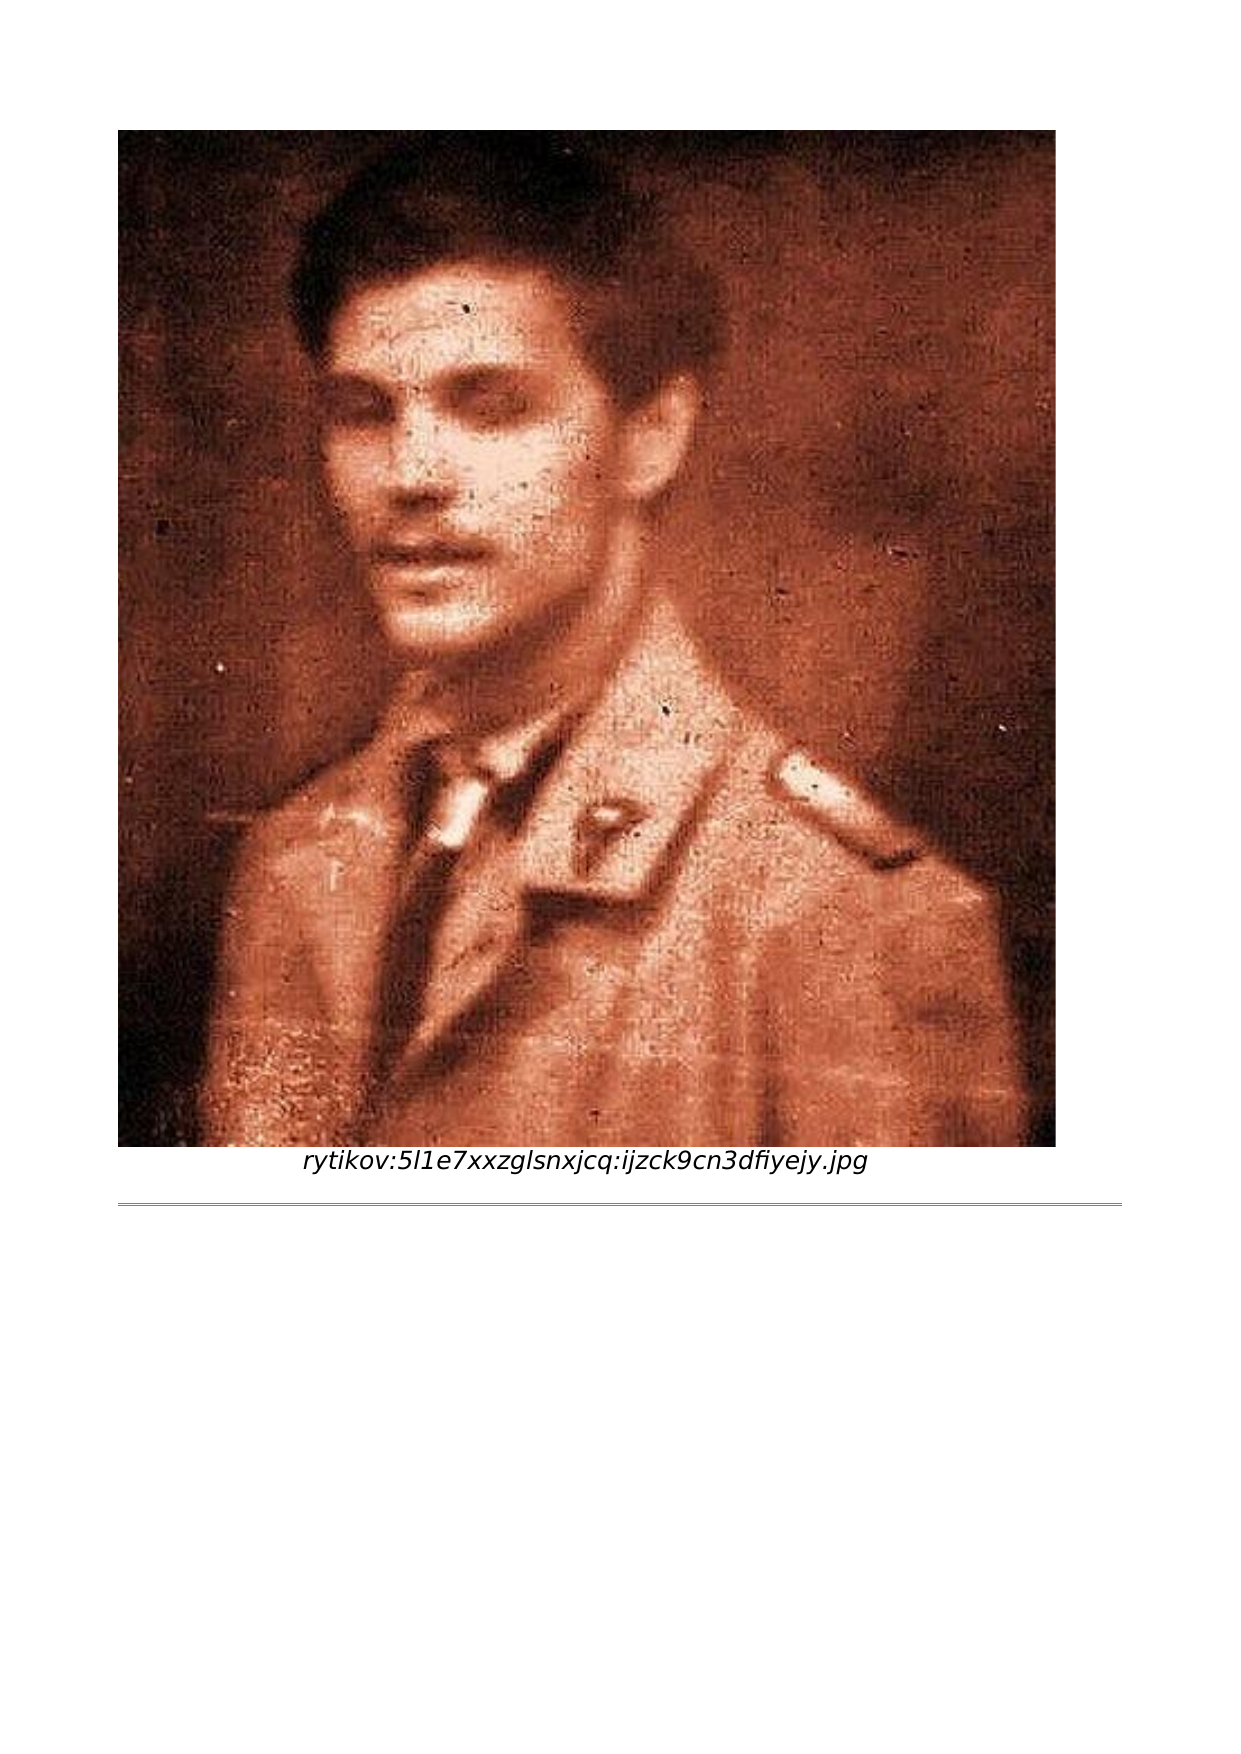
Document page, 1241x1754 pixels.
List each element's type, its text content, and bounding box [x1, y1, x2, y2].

text rytikov:5l1e7xxzglsnxjcq:ijzck9cn3dfiyejy.jpg [118, 1147, 1056, 1176]
picture [118, 130, 1056, 1147]
